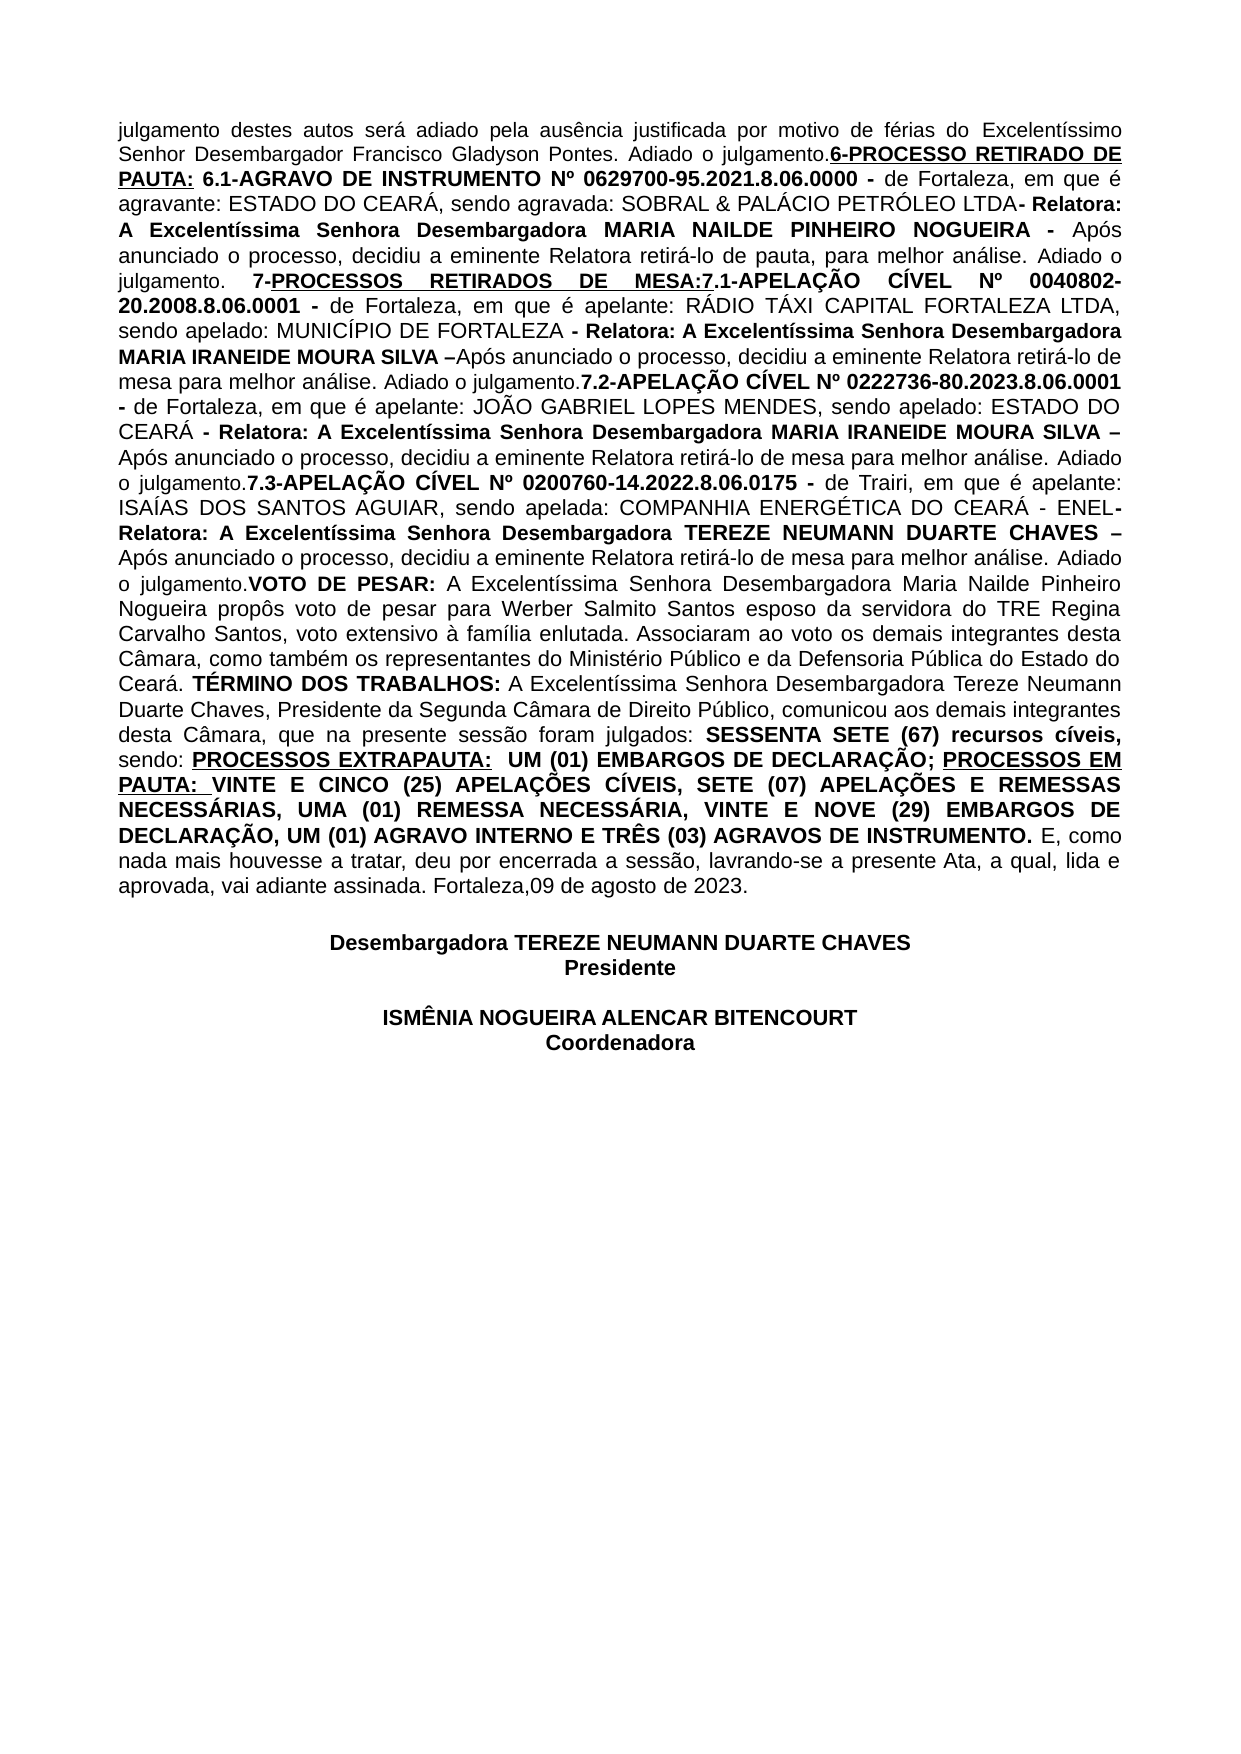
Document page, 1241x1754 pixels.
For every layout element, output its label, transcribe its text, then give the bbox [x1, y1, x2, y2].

text ISMÊNIA NOGUEIRA ALENCAR BITENCOURT [118, 1005, 1122, 1030]
text Presidente [118, 954, 1122, 980]
text Coordenadora [118, 1030, 1122, 1055]
text julgamento destes autos será adiado pela ausência justificada por motivo de férias do Excelentíssimo Senhor Desembargador Francisco Gladyson Pontes. Adiado o julgamento.6-PROCESSO RETIRADO DE PAUTA: 6.1-AGRAVO DE INSTRUMENTO Nº 0629700-95.2021.8.06.0000 - de Fortaleza, em que é agravante: ESTADO DO CEARÁ, sendo agravada: SOBRAL & PALÁCIO PETRÓLEO LTDA- Relatora: A Excelentíssima Senhora Desembargadora MARIA NAILDE PINHEIRO NOGUEIRA - Após anunciado o processo, decidiu a eminente Relatora retirá-lo de pauta, para melhor análise. Adiado o julgamento. 7-PROCESSOS RETIRADOS DE MESA:7.1-APELAÇÃO CÍVEL Nº 0040802-20.2008.8.06.0001 - de Fortaleza, em que é apelante: RÁDIO TÁXI CAPITAL FORTALEZA LTDA, sendo apelado: MUNICÍPIO DE FORTALEZA - Relatora: A Excelentíssima Senhora Desembargadora MARIA IRANEIDE MOURA SILVA –Após anunciado o processo, decidiu a eminente Relatora retirá-lo de mesa para melhor análise. Adiado o julgamento.7.2-APELAÇÃO CÍVEL Nº 0222736-80.2023.8.06.0001 - de Fortaleza, em que é apelante: JOÃO GABRIEL LOPES MENDES, sendo apelado: ESTADO DO CEARÁ - Relatora: A Excelentíssima Senhora Desembargadora MARIA IRANEIDE MOURA SILVA –Após anunciado o processo, decidiu a eminente Relatora retirá-lo de mesa para melhor análise. Adiado o julgamento.7.3-APELAÇÃO CÍVEL Nº 0200760-14.2022.8.06.0175 - de Trairi, em que é apelante: ISAÍAS DOS SANTOS AGUIAR, sendo apelada: COMPANHIA ENERGÉTICA DO CEARÁ - ENEL- Relatora: A Excelentíssima Senhora Desembargadora TEREZE NEUMANN DUARTE CHAVES – Após anunciado o processo, decidiu a eminente Relatora retirá-lo de mesa para melhor análise. Adiado o julgamento.VOTO DE PESAR: A Excelentíssima Senhora Desembargadora Maria Nailde Pinheiro Nogueira propôs voto de pesar para Werber Salmito Santos esposo da servidora do TRE Regina Carvalho Santos, voto extensivo à família enlutada. Associaram ao voto os demais integrantes desta Câmara, como também os representantes do Ministério Público e da Defensoria Pública do Estado do Ceará. TÉRMINO DOS TRABALHOS: A Excelentíssima Senhora Desembargadora Tereze Neumann Duarte Chaves, Presidente da Segunda Câmara de Direito Público, comunicou aos demais integrantes desta Câmara, que na presente sessão foram julgados: SESSENTA SETE (67) recursos cíveis, sendo: PROCESSOS EXTRAPAUTA: UM (01) EMBARGOS DE DECLARAÇÃO; PROCESSOS EM PAUTA: VINTE E CINCO (25) APELAÇÕES CÍVEIS, SETE (07) APELAÇÕES E REMESSAS NECESSÁRIAS, UMA (01) REMESSA NECESSÁRIA, VINTE E NOVE (29) EMBARGOS DE DECLARAÇÃO, UM (01) AGRAVO INTERNO E TRÊS (03) AGRAVOS DE INSTRUMENTO. E, como nada mais houvesse a tratar, deu por encerrada a sessão, lavrando-se a presente Ata, a qual, lida e aprovada, vai adiante assinada. Fortaleza,09 de agosto de 2023. [118, 118, 1122, 898]
text Desembargadora TEREZE NEUMANN DUARTE CHAVES [118, 929, 1122, 954]
